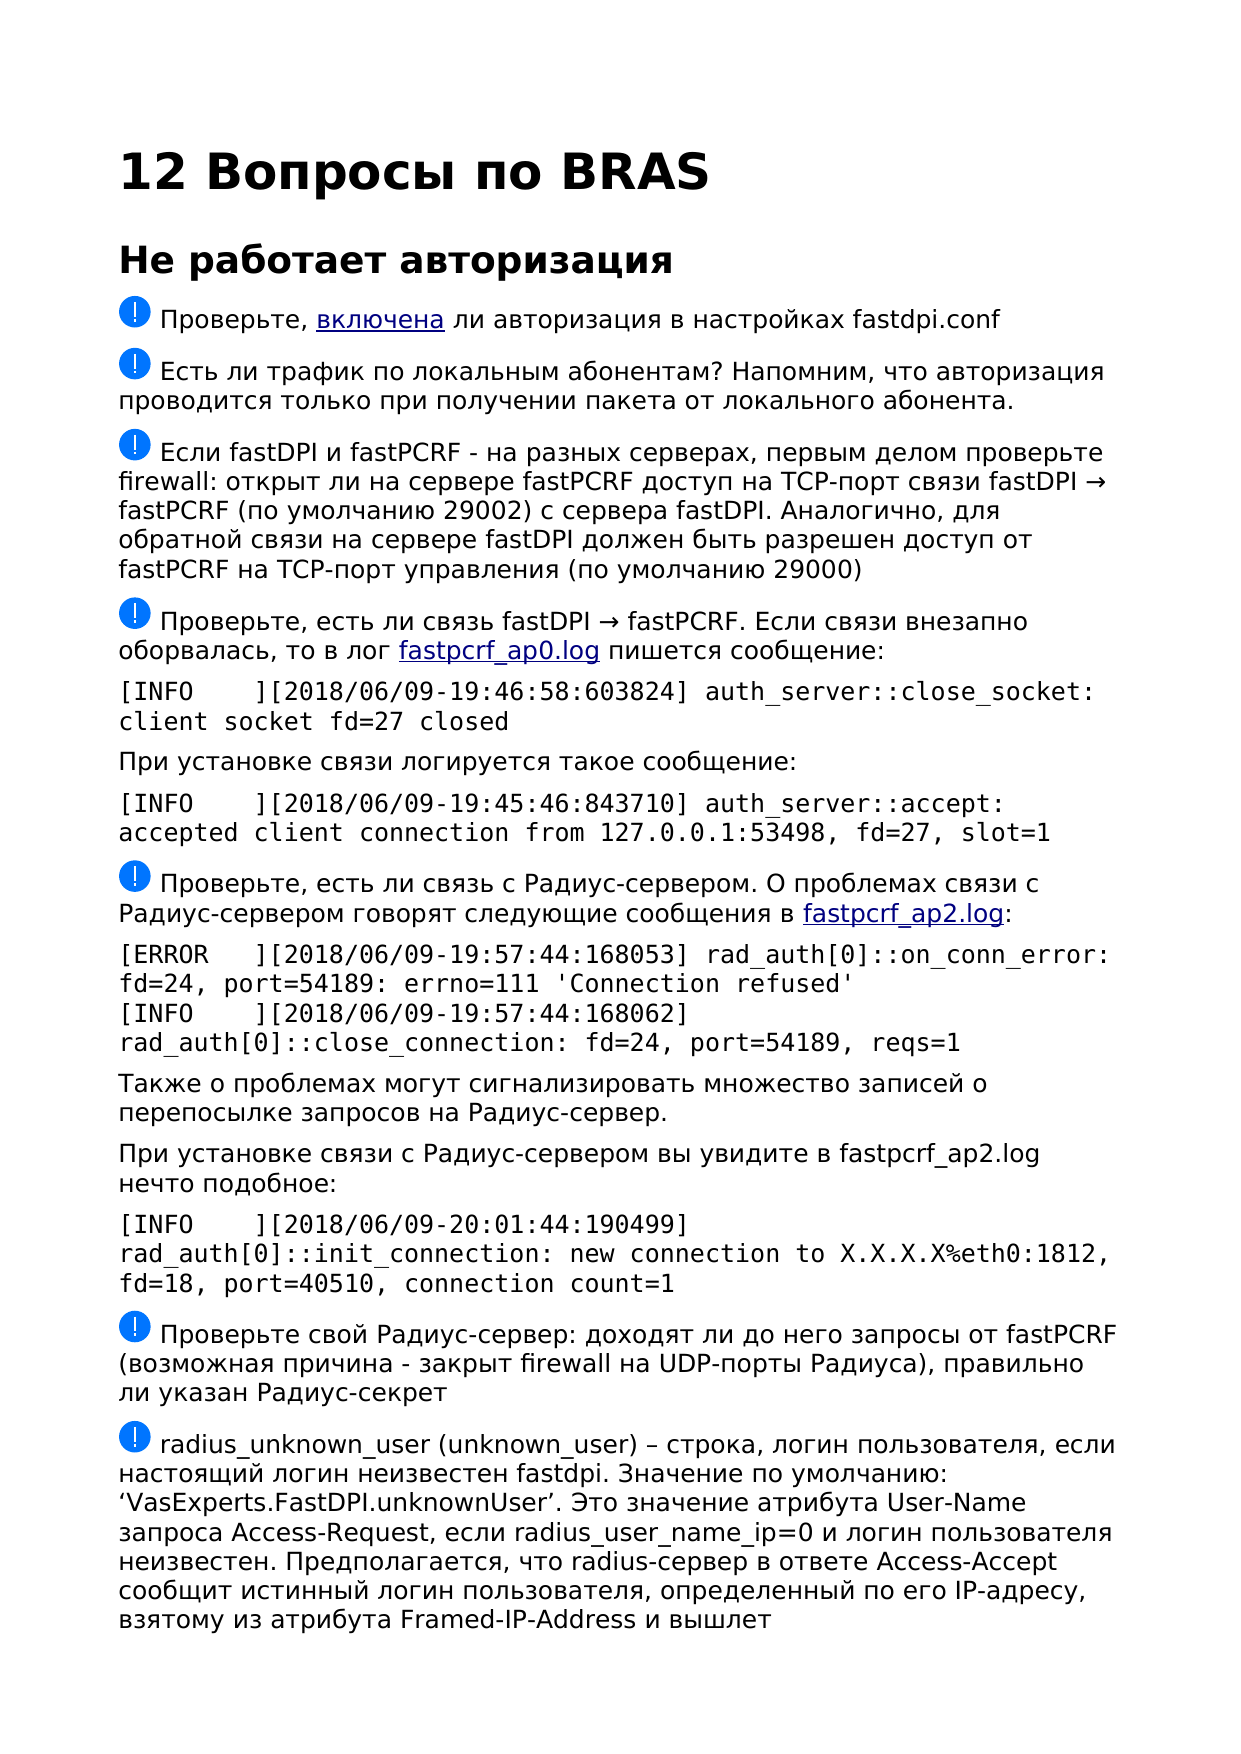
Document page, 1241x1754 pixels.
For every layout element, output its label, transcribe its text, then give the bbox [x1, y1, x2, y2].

text При установке связи логируется такое сообщение: [118, 748, 1122, 777]
text При установке связи с Радиус-сервером вы увидите в fastpcrf_ap2.log нечто подобное: [118, 1140, 1122, 1198]
text Проверьте, включена ли авторизация в настройках fastdpi.conf [118, 295, 1122, 334]
subtitle 12 Вопросы по BRAS [118, 143, 1122, 201]
text Проверьте, есть ли связь c Радиус-сервером. О проблемах связи с Радиус-сервером говорят следующие сообщения в fastpcrf_ap2.log: [118, 859, 1122, 928]
text Есть ли трафик по локальным абонентам? Напомним, что авторизация проводится только при получении пакета от локального абонента. [118, 347, 1122, 415]
text [INFO ][2018/06/09-19:45:46:843710] auth_server::accept: accepted client connection from 127.0.0.1:53498, fd=27, slot=1 [118, 789, 1122, 848]
text [INFO ][2018/06/09-20:01:44:190499] rad_auth[0]::init_connection: new connection to X.X.X.X%eth0:1812, fd=18, port=40510, connection count=1 [118, 1211, 1122, 1298]
text Проверьте, есть ли связь fastDPI → fastPCRF. Если связи внезапно оборвалась, то в лог fastpcrf_ap0.log пишется сообщение: [118, 596, 1122, 665]
text Если fastDPI и fastPCRF - на разных серверах, первым делом проверьте firewall: открыт ли на сервере fastPCRF доступ на TCP-порт связи fastDPI → fastPCRF (по умолчанию 29002) с сервера fastDPI. Аналогично, для обратной связи на сервере fastDPI должен быть разрешен доступ от fastPCRF на TCP-порт управления (по умолчанию 29000) [118, 428, 1122, 584]
text [ERROR ][2018/06/09-19:57:44:168053] rad_auth[0]::on_conn_error: fd=24, port=54189: errno=111 'Connection refused' [INFO ][2018/06/09-19:57:44:168062] rad_auth[0]::close_connection: fd=24, port=54189, reqs=1 [118, 940, 1122, 1057]
text [INFO ][2018/06/09-19:46:58:603824] auth_server::close_socket: client socket fd=27 closed [118, 677, 1122, 736]
text Проверьте свой Радиус-сервер: доходят ли до него запросы от fastPCRF (возможная причина - закрыт firewall на UDP-порты Радиуса), правильно ли указан Радиус-секрет [118, 1310, 1122, 1407]
text radius_unknown_user (unknown_user) – строка, логин пользователя, если настоящий логин неизвестен fastdpi. Значение по умолчанию: ‘VasExperts.FastDPI.unknownUser’. Это значение атрибута User-Name запроса Access-Request, если radius_user_name_ip=0 и логин пользователя неизвестен. Предполагается, что radius-сервер в ответе Access-Accept сообщит истинный логин пользователя, определенный по его IP-адресу, взятому из атрибута Framed-IP-Address и вышлет [118, 1420, 1122, 1634]
text Также о проблемах могут сигнализировать множество записей о перепосылке запросов на Радиус-сервер. [118, 1069, 1122, 1127]
subtitle Не работает авторизация [118, 239, 1122, 282]
